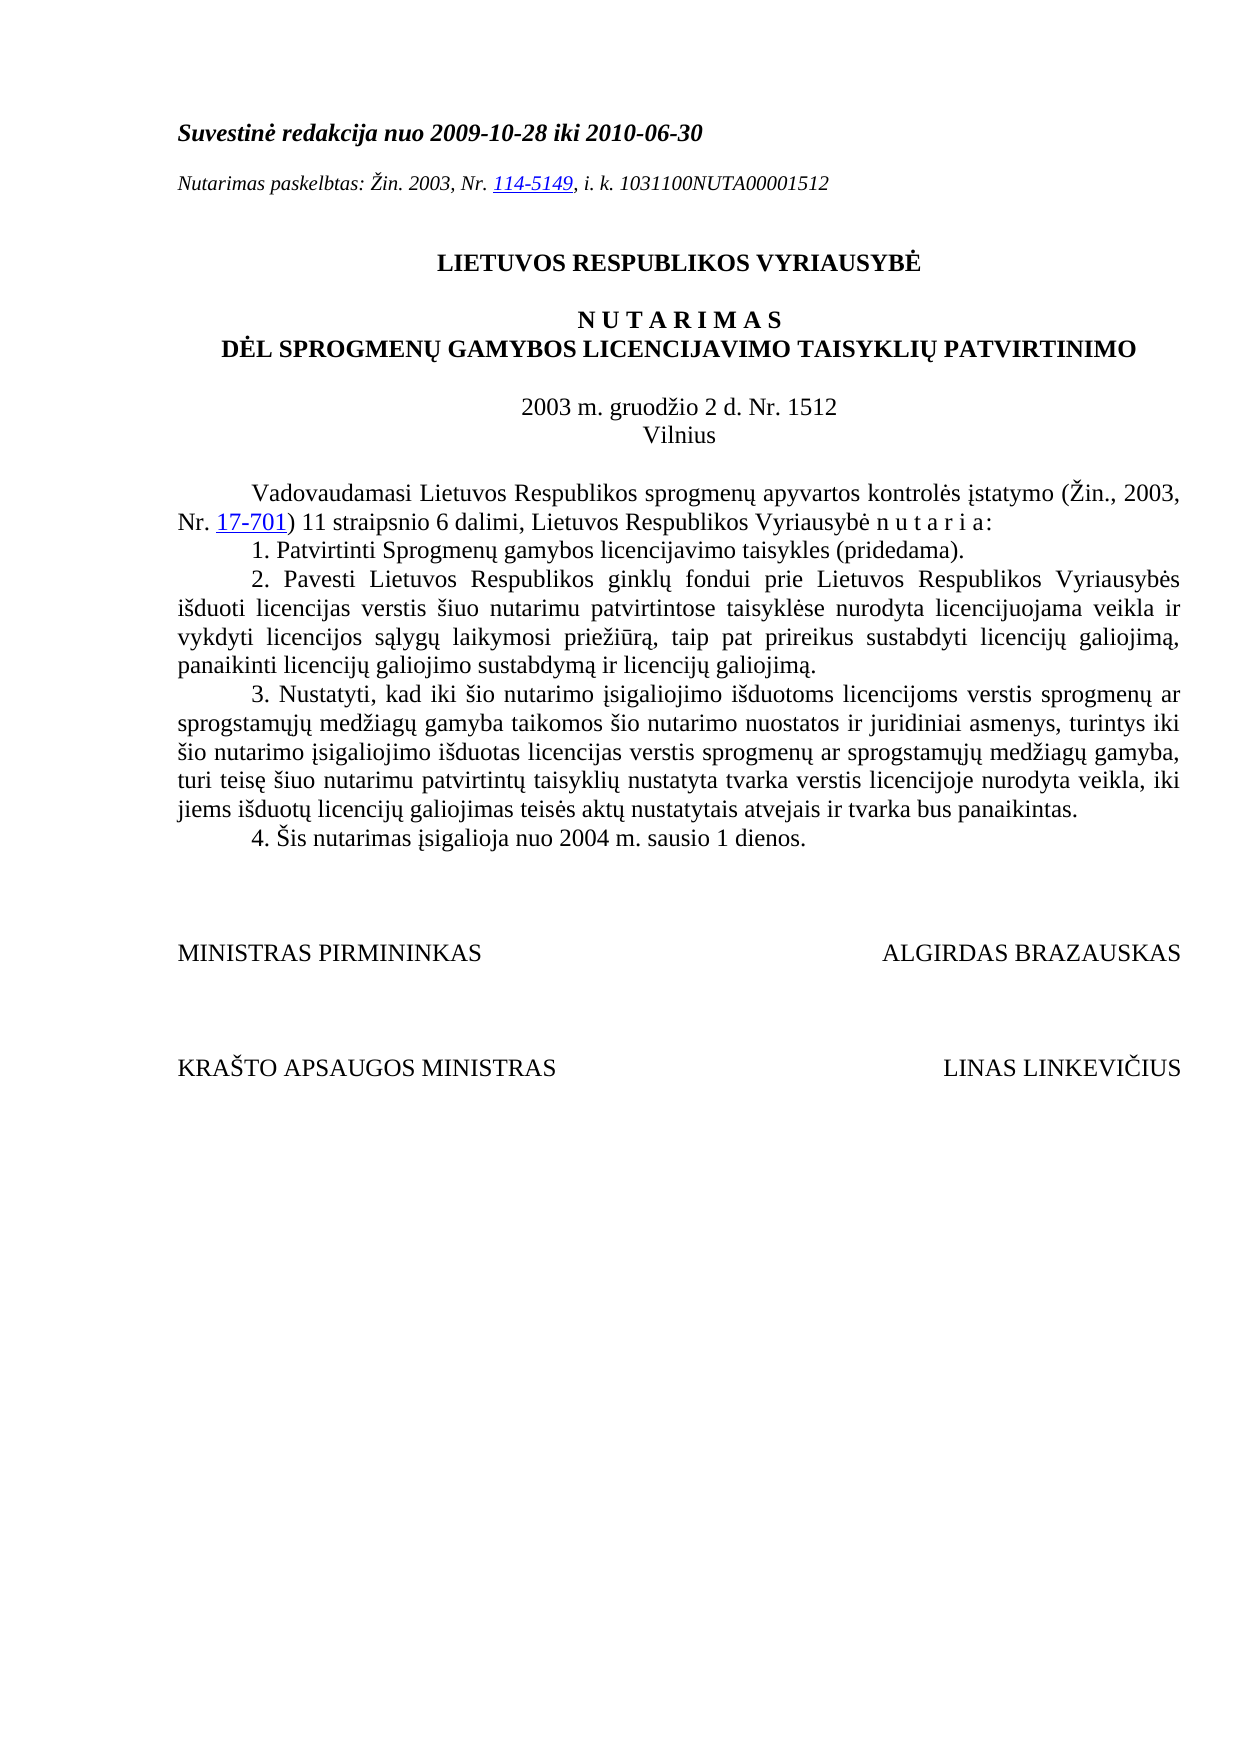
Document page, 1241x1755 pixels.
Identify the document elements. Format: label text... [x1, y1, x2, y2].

text 1. Patvirtinti Sprogmenų gamybos licencijavimo taisykles (pridedama). [177, 535, 1181, 564]
text Vilnius [177, 420, 1181, 449]
text KRAŠTO APSAUGOS MINISTRAS LINAS LINKEVIČIUS [177, 1053, 1181, 1082]
text 4. Šis nutarimas įsigalioja nuo 2004 m. sausio 1 dienos. [177, 823, 1181, 852]
text N U T A R I M A S [177, 305, 1181, 334]
text Vadovaudamasi Lietuvos Respublikos sprogmenų apyvartos kontrolės įstatymo (Žin., 2003, Nr. 17-701) 11 straipsnio 6 dalimi, Lietuvos Respublikos Vyriausybė nutaria: [177, 478, 1181, 535]
text Suvestinė redakcija nuo 2009-10-28 iki 2010-06-30 [177, 118, 1181, 147]
text 2. Pavesti Lietuvos Respublikos ginklų fondui prie Lietuvos Respublikos Vyriausybės išduoti licencijas verstis šiuo nutarimu patvirtintose taisyklėse nurodyta licencijuojama veikla ir vykdyti licencijos sąlygų laikymosi priežiūrą, taip pat prireikus sustabdyti licencijų galiojimą, panaikinti licencijų galiojimo sustabdymą ir licencijų galiojimą. [177, 564, 1181, 679]
text 3. Nustatyti, kad iki šio nutarimo įsigaliojimo išduotoms licencijoms verstis sprogmenų ar sprogstamųjų medžiagų gamyba taikomos šio nutarimo nuostatos ir juridiniai asmenys, turintys iki šio nutarimo įsigaliojimo išduotas licencijas verstis sprogmenų ar sprogstamųjų medžiagų gamyba, turi teisę šiuo nutarimu patvirtintų taisyklių nustatyta tvarka verstis licencijoje nurodyta veikla, iki jiems išduotų licencijų galiojimas teisės aktų nustatytais atvejais ir tvarka bus panaikintas. [177, 679, 1181, 823]
text DĖL SPROGMENŲ GAMYBOS LICENCIJAVIMO TAISYKLIŲ PATVIRTINIMO [177, 334, 1181, 363]
text Nutarimas paskelbtas: Žin. 2003, Nr. 114-5149, i. k. 1031100NUTA00001512 [177, 171, 1181, 195]
text LIETUVOS RESPUBLIKOS VYRIAUSYBĖ [177, 248, 1181, 277]
text 2003 m. gruodžio 2 d. Nr. 1512 [177, 392, 1181, 420]
text MINISTRAS PIRMININKAS ALGIRDAS BRAZAUSKAS [177, 938, 1181, 967]
